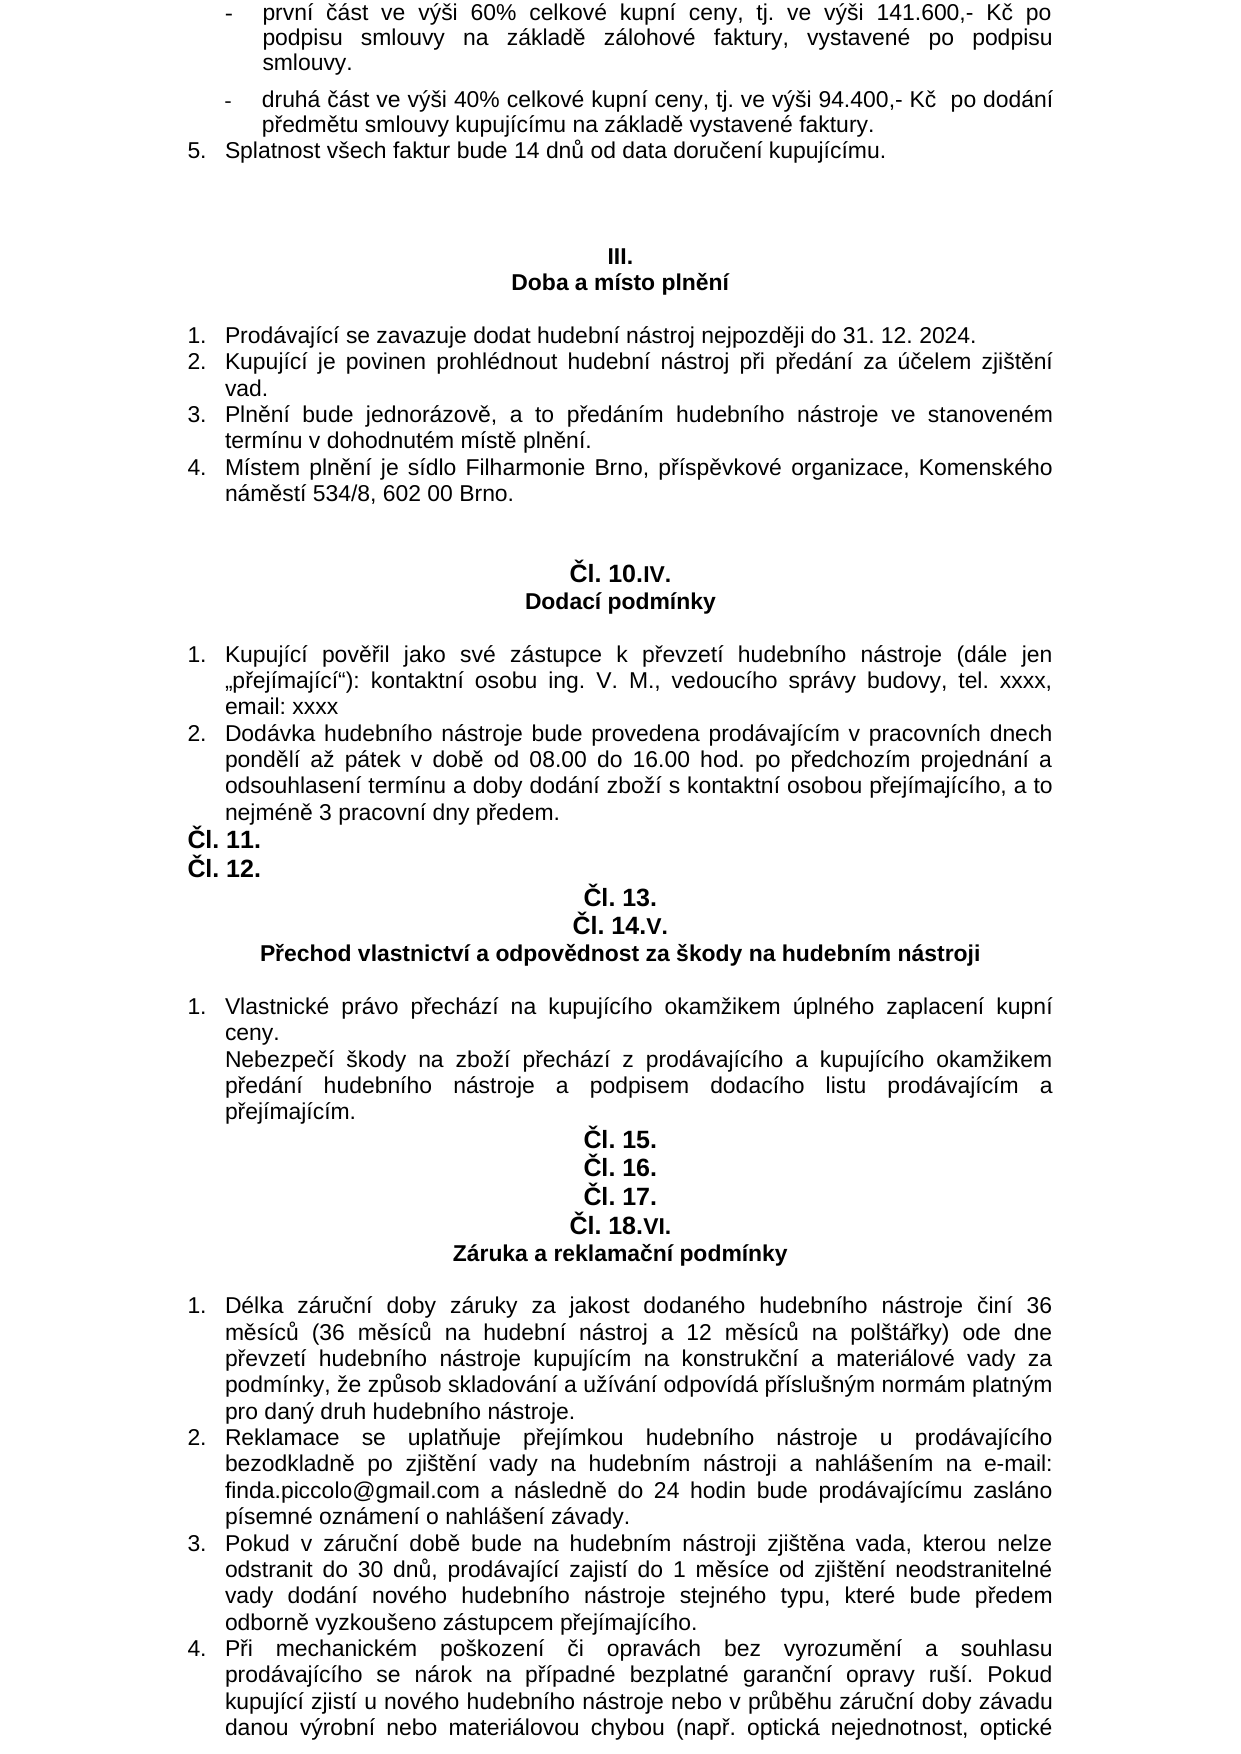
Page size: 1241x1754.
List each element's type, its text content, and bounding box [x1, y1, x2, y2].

text Záruka a reklamační podmínky [187, 1239, 1053, 1266]
list Splatnost všech faktur bude 14 dnů od data doručení kupujícímu. [187, 137, 1053, 164]
text Přechod vlastnictví a odpovědnost za škody na hudebním nástroji [187, 940, 1053, 966]
text Nebezpečí škody na zboží přechází z prodávajícího a kupujícího okamžikem předání hudebního nástroje a podpisem dodacího listu prodávajícím a přejímajícím. [225, 1046, 1053, 1124]
list první část ve výši 60% celkové kupní ceny, tj. ve výši 141.600,- Kč po podpisu smlouvy na základě zálohové faktury, vystavené po podpisu smlouvy. [225, 0, 1053, 75]
list Při mechanickém poškození či opravách bez vyrozumění a souhlasu prodávajícího se nárok na případné bezplatné garanční opravy ruší. Pokud kupující zjistí u nového hudebního nástroje nebo v průběhu záruční doby závadu danou výrobní nebo materiálovou chybou (např. optická nejednotnost, optické [187, 1635, 1053, 1740]
list Vlastnické právo přechází na kupujícího okamžikem úplného zaplacení kupní ceny. [187, 993, 1053, 1046]
text Doba a místo plnění [187, 269, 1053, 296]
text III. [187, 243, 1053, 269]
subtitle V. [187, 911, 1053, 940]
text Dodací podmínky [187, 588, 1053, 614]
list Kupující je povinen prohlédnout hudební nástroj při předání za účelem zjištění vad. [187, 348, 1053, 401]
list Pokud v záruční době bude na hudebním nástroji zjištěna vada, kterou nelze odstranit do 30 dnů, prodávající zajistí do 1 měsíce od zjištění neodstranitelné vady dodání nového hudebního nástroje stejného typu, které bude předem odborně vyzkoušeno zástupcem přejímajícího. [187, 1529, 1053, 1635]
subtitle VI. [187, 1211, 1053, 1239]
list Kupující pověřil jako své zástupce k převzetí hudebního nástroje (dále jen „přejímající“): kontaktní osobu ing. V. M., vedoucího správy budovy, tel. xxxx, email: xxxx [187, 641, 1053, 720]
list Místem plnění je sídlo Filharmonie Brno, příspěvkové organizace, Komenského náměstí 534/8, 602 00 Brno. [187, 454, 1053, 506]
list Délka záruční doby záruky za jakost dodaného hudebního nástroje činí 36 měsíců (36 měsíců na hudební nástroj a 12 měsíců na polštářky) ode dne převzetí hudebního nástroje kupujícím na konstrukční a materiálové vady za podmínky, že způsob skladování a užívání odpovídá příslušným normám platným pro daný druh hudebního nástroje. [187, 1292, 1053, 1424]
list Plnění bude jednorázově, a to předáním hudebního nástroje ve stanoveném termínu v dohodnutém místě plnění. [187, 401, 1053, 454]
list druhá část ve výši 40% celkové kupní ceny, tj. ve výši 94.400,- Kč po dodání předmětu smlouvy kupujícímu na základě vystavené faktury. [224, 87, 1053, 137]
list Dodávka hudebního nástroje bude provedena prodávajícím v pracovních dnech pondělí až pátek v době od 08.00 do 16.00 hod. po předchozím projednání a odsouhlasení termínu a doby dodání zboží s kontaktní osobou přejímajícího, a to nejméně 3 pracovní dny předem. [187, 720, 1053, 825]
list Reklamace se uplatňuje přejímkou hudebního nástroje u prodávajícího bezodkladně po zjištění vady na hudebním nástroji a nahlášením na e-mail: finda.piccolo@gmail.com a následně do 24 hodin bude prodávajícímu zasláno písemné oznámení o nahlášení závady. [187, 1424, 1053, 1529]
list Prodávající se zavazuje dodat hudební nástroj nejpozději do 31. 12. 2024. [187, 322, 1053, 348]
subtitle IV. [187, 559, 1053, 588]
